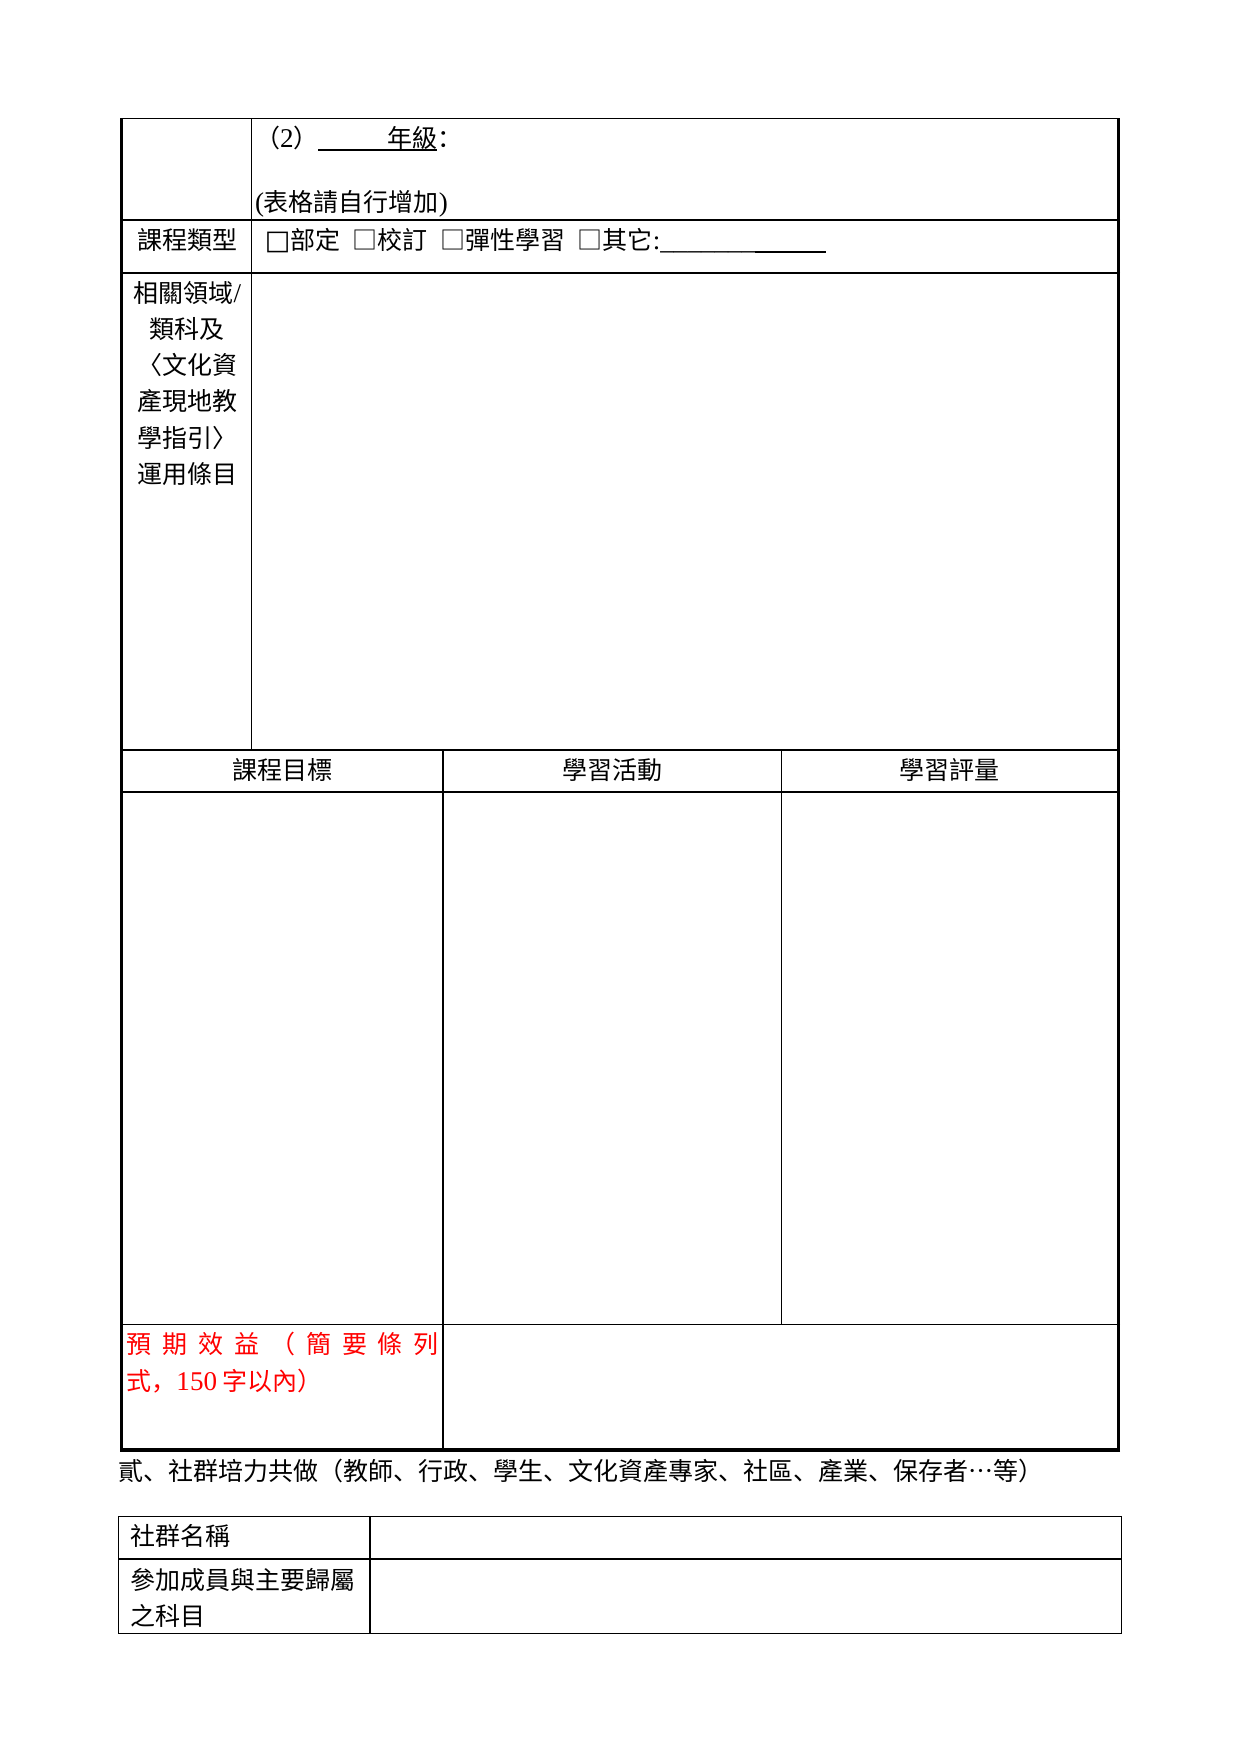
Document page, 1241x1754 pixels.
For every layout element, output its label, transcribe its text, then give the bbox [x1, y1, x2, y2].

table_cell [123, 119, 251, 219]
table_cell 課程類型 [123, 221, 251, 272]
text 貳、社群培力共做（教師、行政、學生、文化資產專家、社區、產業、保存者…等） [118, 1452, 1122, 1488]
table_cell 預期效益（簡要條列式，150字以內） [123, 1325, 442, 1448]
table_cell [123, 793, 442, 1324]
table_cell □部定 □校訂 □彈性學習 □其它:_______ [252, 221, 1117, 272]
table_header 社群名稱 [119, 1517, 369, 1558]
table_cell 學習活動 [444, 751, 781, 791]
table_cell 課程目標 [123, 751, 442, 791]
table_cell [782, 793, 1117, 1324]
table_cell （2） 年級： (表格請自行增加) [252, 119, 1117, 219]
table_cell [371, 1560, 1121, 1633]
table_cell 學習評量 [782, 751, 1117, 791]
table_cell 相關領域/類科及〈文化資產現地教學指引〉運用條目 [123, 274, 251, 749]
table_cell [444, 1325, 1117, 1448]
table_cell [444, 793, 781, 1324]
table_cell [252, 274, 1117, 749]
table_cell 參加成員與主要歸屬之科目 [119, 1560, 369, 1633]
table_header [371, 1517, 1121, 1558]
